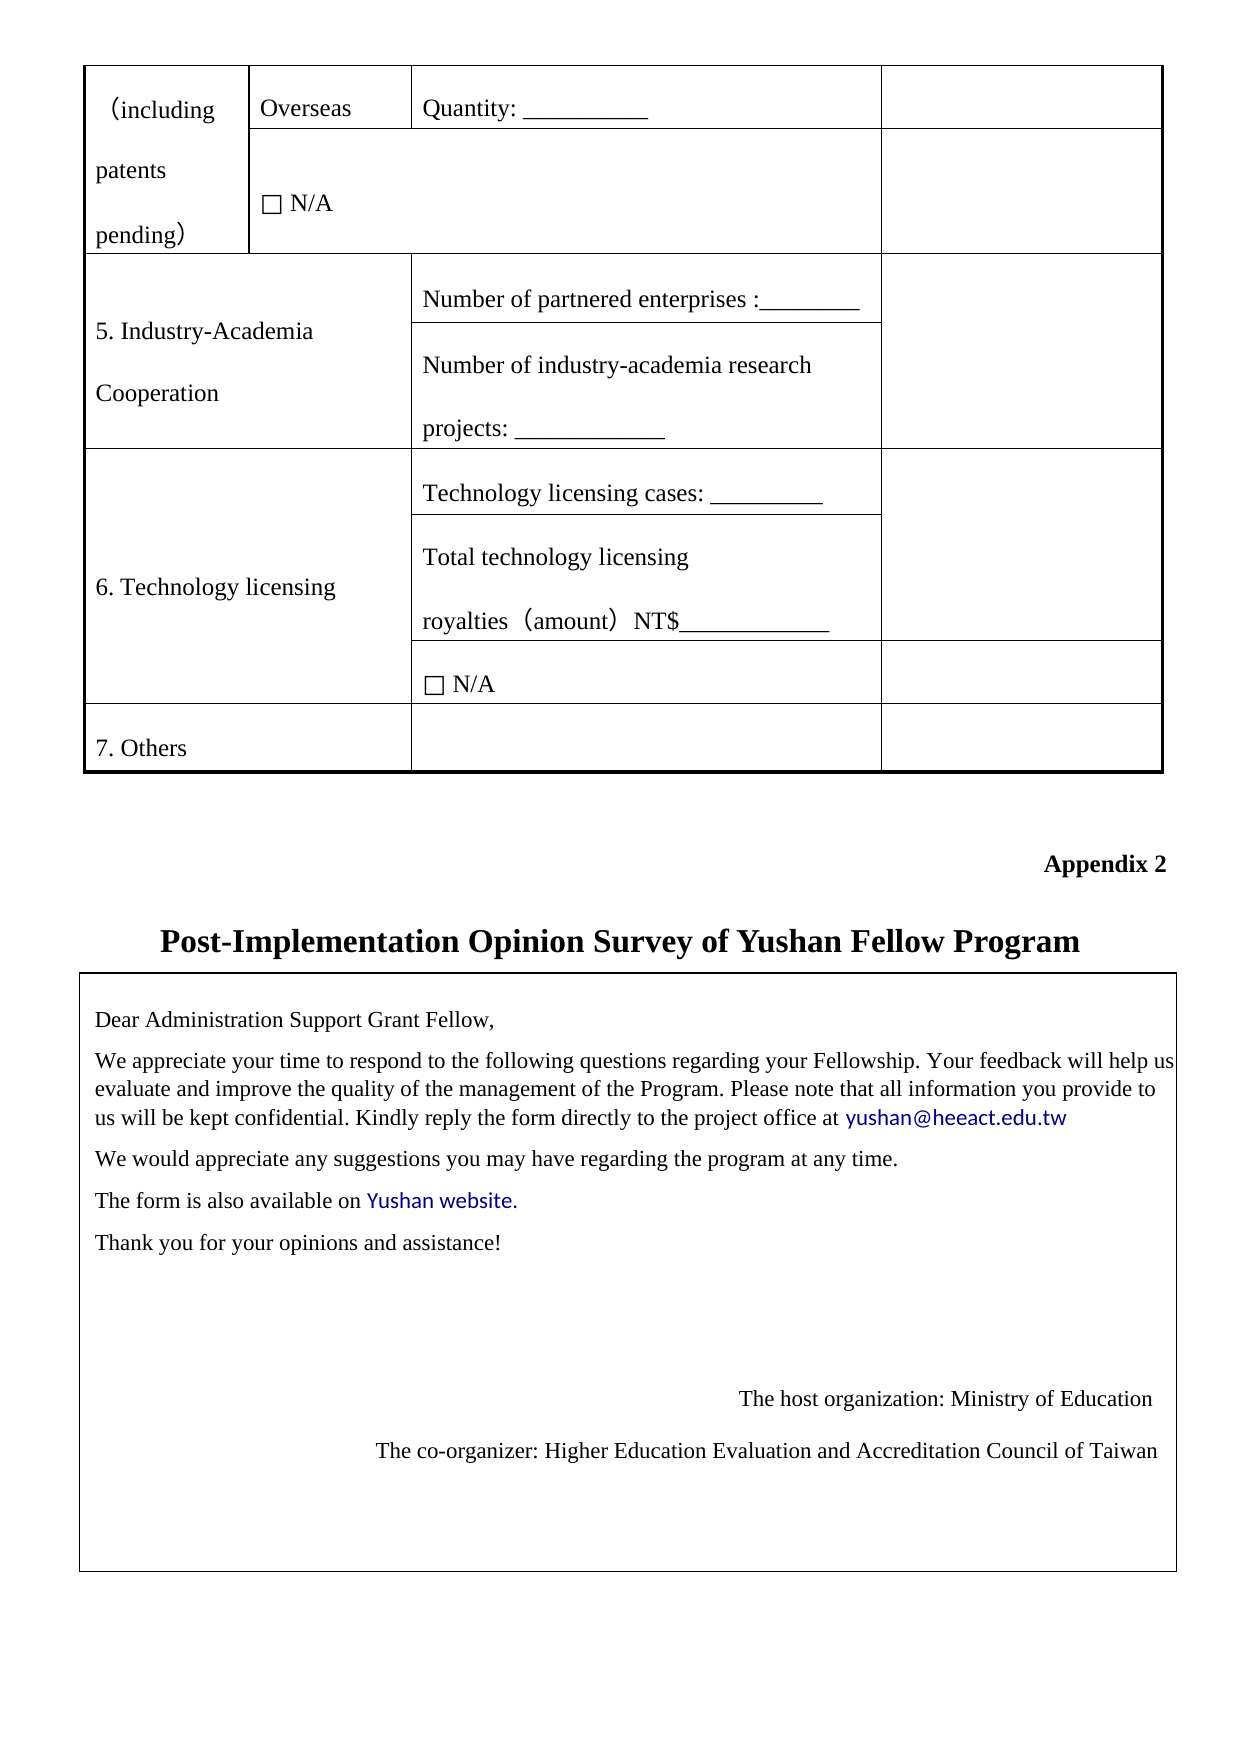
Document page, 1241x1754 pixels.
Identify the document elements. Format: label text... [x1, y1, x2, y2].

table_cell [882, 254, 1161, 448]
table_cell [882, 641, 1161, 703]
table_cell [882, 449, 1161, 640]
table_cell Overseas [250, 66, 411, 128]
table_cell Quantity: __________ [412, 66, 881, 128]
table_cell [882, 66, 1161, 128]
table_cell [882, 129, 1161, 253]
text Appendix 2 [71, 849, 1167, 878]
table_cell Number of partnered enterprises :________ [412, 254, 881, 322]
text Post-Implementation Opinion Survey of Yushan Fellow Program [71, 899, 1169, 961]
table_cell Total technology licensing royalties（amount）NT$____________ [412, 515, 881, 640]
table_cell [882, 704, 1161, 769]
table_cell 6. Technology licensing [86, 449, 411, 703]
table_cell □ N/A [250, 129, 881, 253]
table_cell （including patents pending） [86, 66, 248, 253]
table_cell [412, 704, 881, 769]
table_cell 7. Others [86, 704, 411, 769]
table_cell □ N/A [412, 641, 881, 703]
table_cell Number of industry-academia research projects: ____________ [412, 323, 881, 448]
table_cell Technology licensing cases: _________ [412, 449, 881, 514]
table_cell 5. Industry-Academia Cooperation [86, 254, 411, 448]
